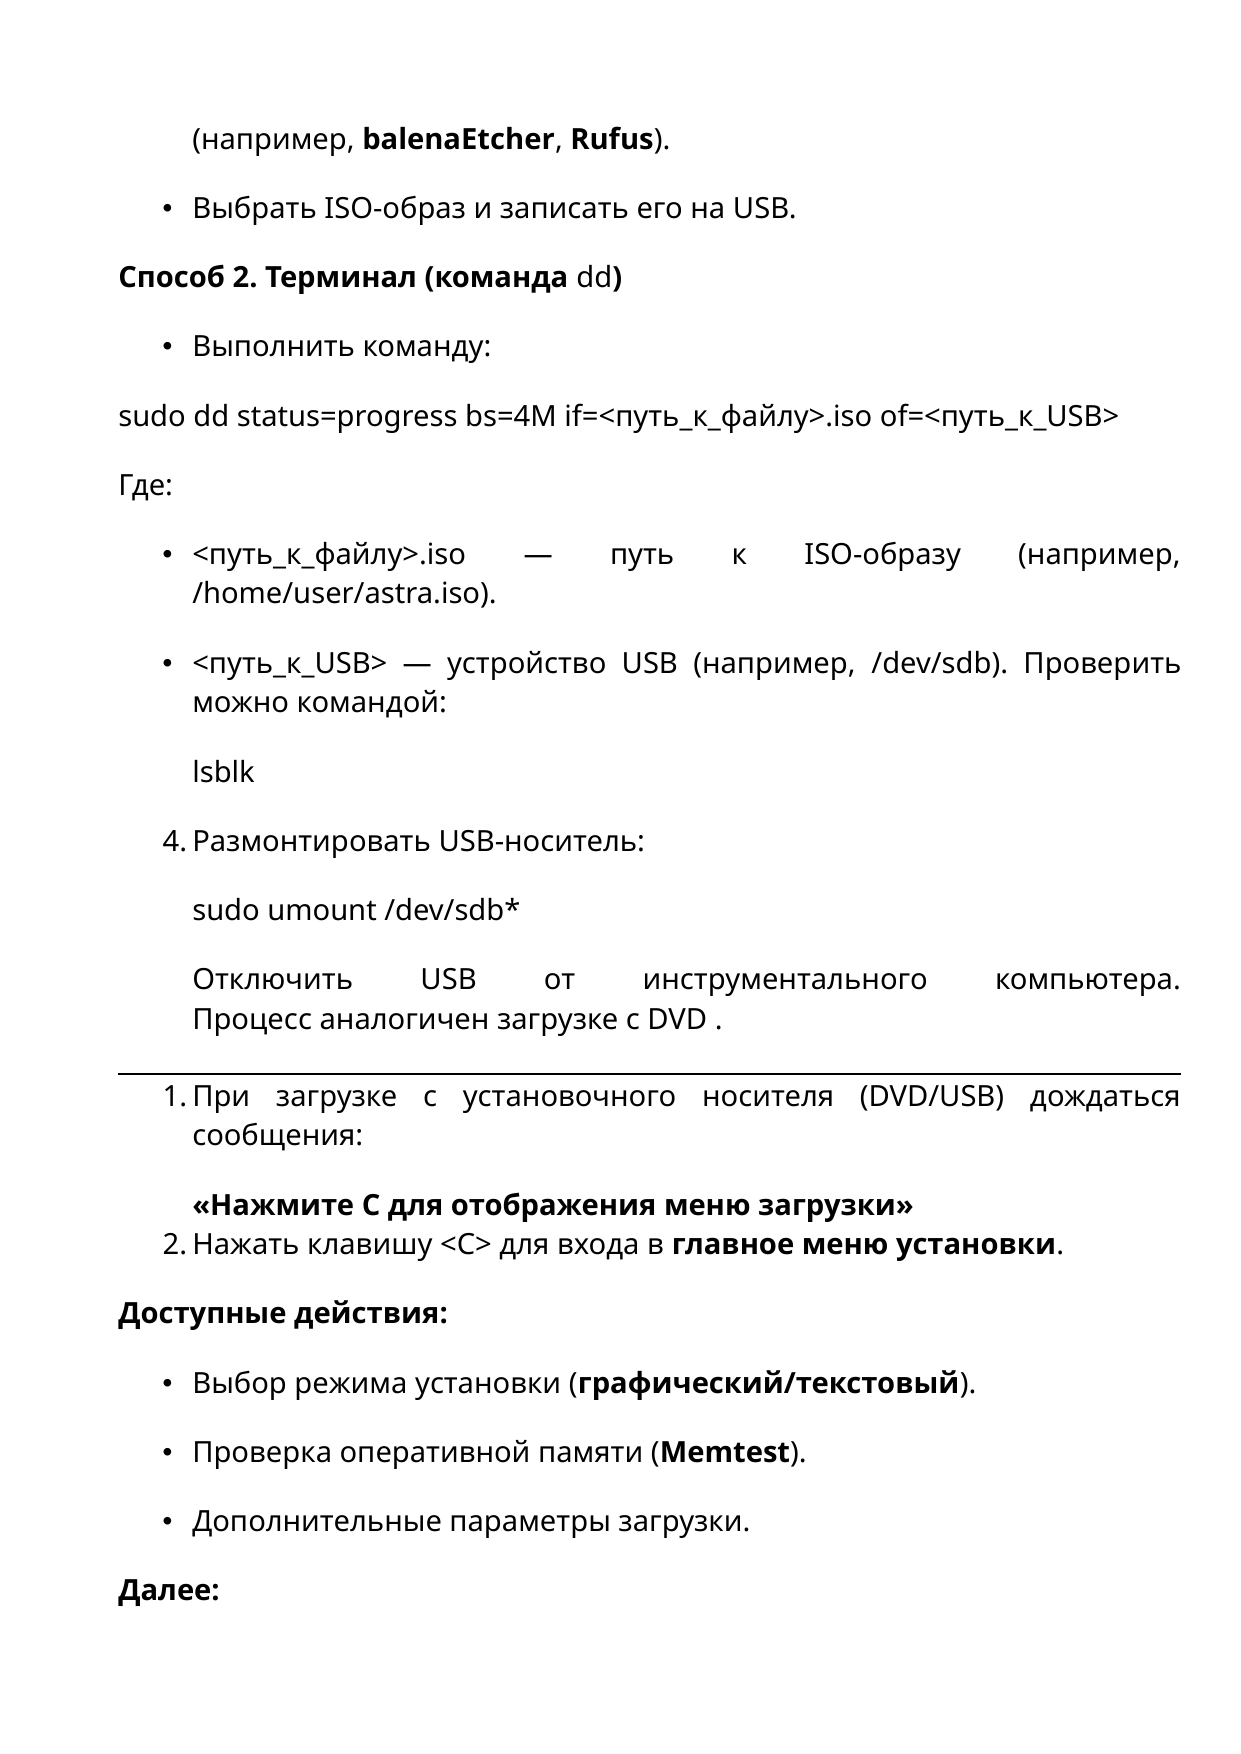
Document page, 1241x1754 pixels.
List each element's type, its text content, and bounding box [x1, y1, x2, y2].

list <путь_к_файлу>.iso — путь к ISO-образу (например, /home/user/astra.iso). [162, 533, 1181, 612]
text sudo dd status=progress bs=4M if=<путь_к_файлу>.iso of=<путь_к_USB> [118, 395, 1181, 434]
list Отключить USB от инструментального компьютера. Процесс аналогичен загрузке с DVD . [162, 958, 1181, 1038]
list Нажать клавишу <C> для входа в главное меню установки. [162, 1223, 1181, 1263]
list <путь_к_USB> — устройство USB (например, /dev/sdb). Проверить можно командой: [162, 642, 1181, 721]
list lsblk [162, 751, 1181, 791]
text Доступные действия: [118, 1293, 1181, 1332]
list «Нажмите C для отображения меню загрузки» [162, 1184, 1181, 1223]
list Дополнительные параметры загрузки. [162, 1500, 1181, 1540]
list Выполнить команду: [162, 326, 1181, 365]
list Проверка оперативной памяти (Memtest). [162, 1431, 1181, 1471]
list Выбор режима установки (графический/текстовый). [162, 1362, 1181, 1402]
list При загрузке с установочного носителя (DVD/USB) дождаться сообщения: [162, 1075, 1181, 1154]
text Далее: [118, 1569, 1181, 1609]
list Размонтировать USB-носитель: [162, 820, 1181, 860]
list (например, balenaEtcher, Rufus). [162, 118, 1181, 158]
text Где: [118, 464, 1181, 504]
list sudo umount /dev/sdb* [162, 889, 1181, 929]
list Выбрать ISO-образ и записать его на USB. [162, 187, 1181, 227]
text Способ 2. Терминал (команда dd) [118, 256, 1181, 296]
